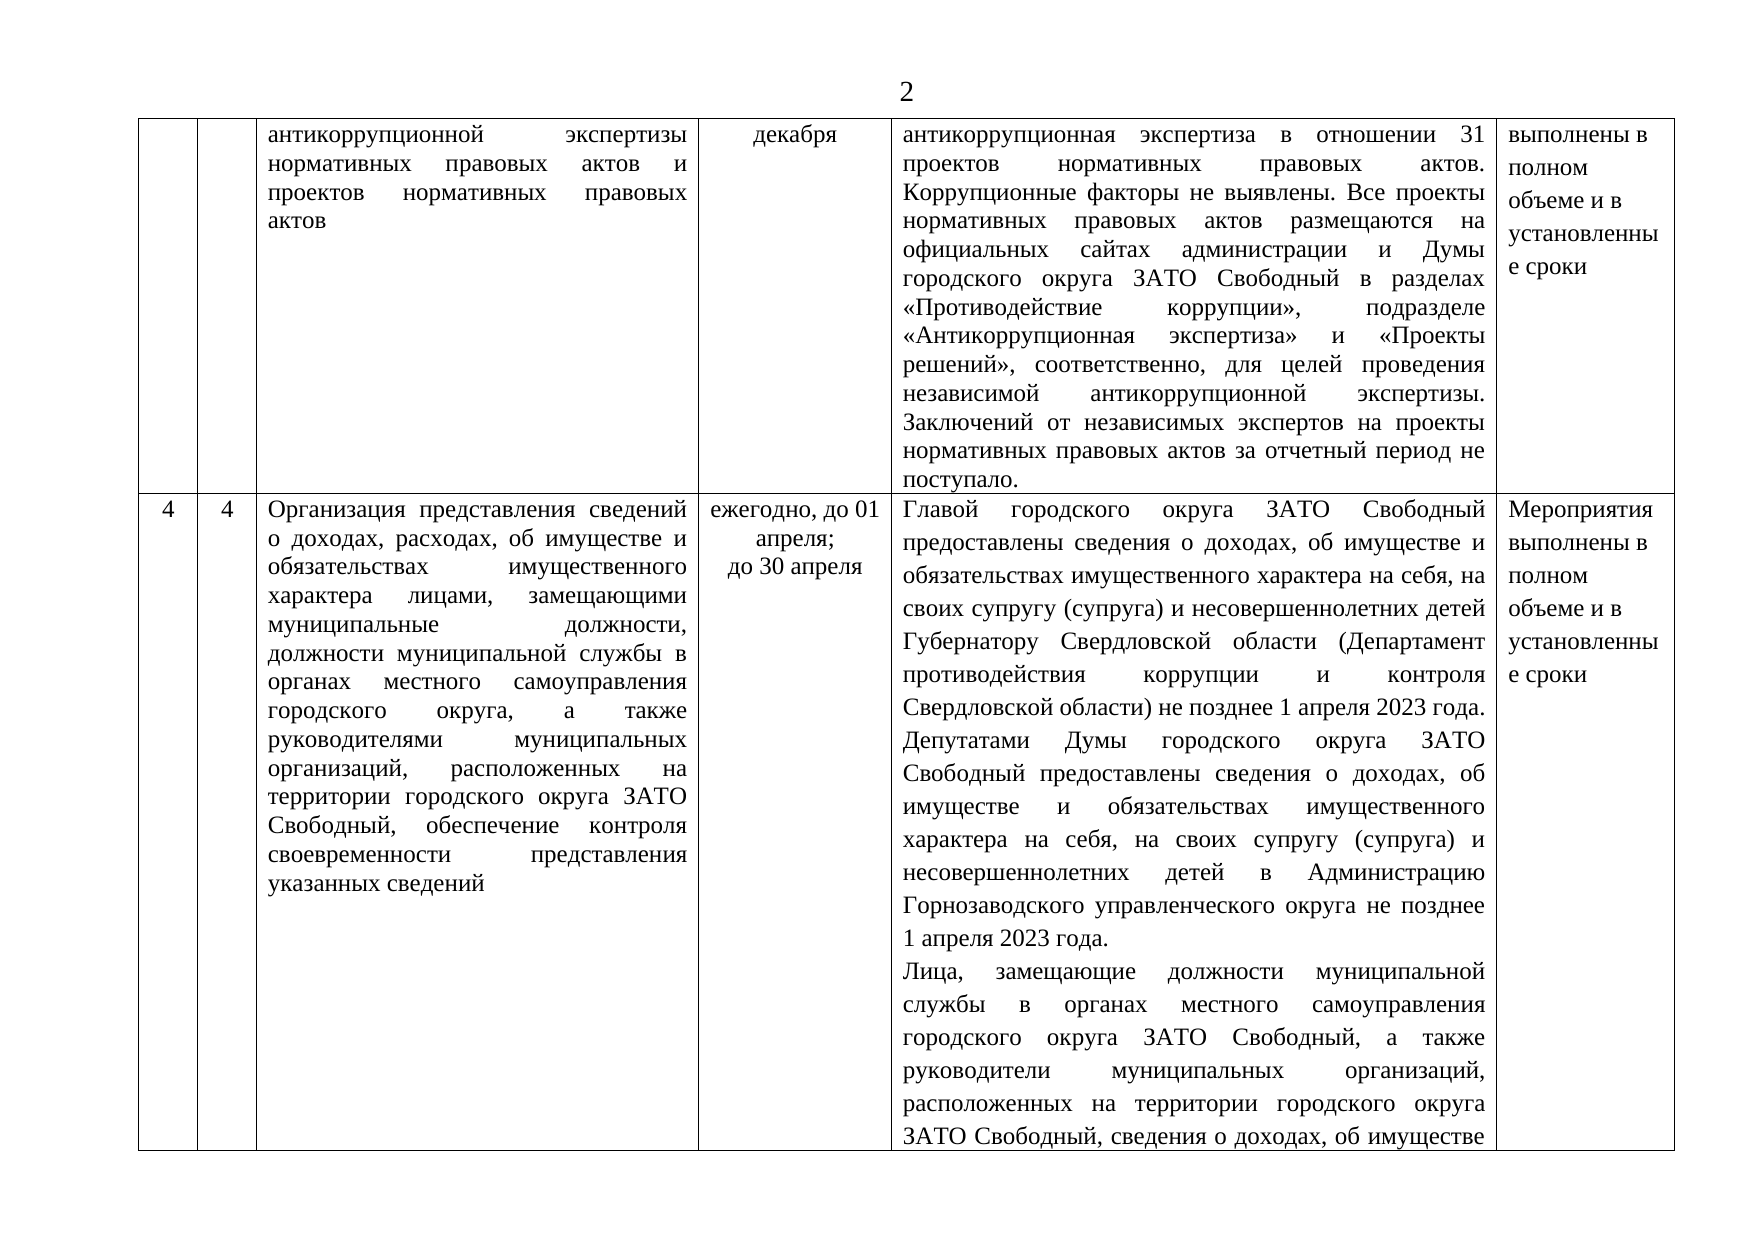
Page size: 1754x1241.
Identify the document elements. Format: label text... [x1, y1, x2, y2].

table_cell антикоррупционная экспертиза в отношении 31 проектов нормативных правовых актов. Коррупционные факторы не выявлены. Все проекты нормативных правовых актов размещаются на официальных сайтах администрации и Думы городского округа ЗАТО Свободный в разделах «Противодействие коррупции», подразделе «Антикоррупционная экспертиза» и «Проекты решений», соответственно, для целей проведения независимой антикоррупционной экспертизы. Заключений от независимых экспертов на проекты нормативных правовых актов за отчетный период не поступало. [892, 119, 1496, 493]
table_cell антикоррупционной экспертизы нормативных правовых актов и проектов нормативных правовых актов [257, 119, 698, 493]
table_cell выполнены в полном объеме и в установленные сроки [1497, 119, 1674, 493]
table_cell ежегодно, до 01 апреля; до 30 апреля [699, 494, 891, 1150]
table_cell 4 [139, 494, 197, 1150]
table_cell [198, 119, 256, 493]
table_cell [139, 119, 197, 493]
table_cell декабря [699, 119, 891, 493]
table_cell Главой городского округа ЗАТО Свободный предоставлены сведения о доходах, об имуществе и обязательствах имущественного характера на себя, на своих супругу (супруга) и несовершеннолетних детей Губернатору Свердловской области (Департамент противодействия коррупции и контроля Свердловской области) не позднее 1 апреля 2023 года. Депутатами Думы городского округа ЗАТО Свободный предоставлены сведения о доходах, об имуществе и обязательствах имущественного характера на себя, на своих супругу (супруга) и несовершеннолетних детей в Администрацию Горнозаводского управленческого округа не позднее 1 апреля 2023 года. Лица, замещающие должности муниципальной службы в органах местного самоуправления городского округа ЗАТО Свободный, а также руководители муниципальных организаций, расположенных на территории городского округа ЗАТО Свободный, сведения о доходах, об имуществе [892, 494, 1496, 1150]
table_cell Мероприятия выполнены в полном объеме и в установленные сроки [1497, 494, 1674, 1150]
table_cell 4 [198, 494, 256, 1150]
table_cell Организация представления сведений о доходах, расходах, об имуществе и обязательствах имущественного характера лицами, замещающими муниципальные должности, должности муниципальной службы в органах местного самоуправления городского округа, а также руководителями муниципальных организаций, расположенных на территории городского округа ЗАТО Свободный, обеспечение контроля своевременности представления указанных сведений [257, 494, 698, 1150]
